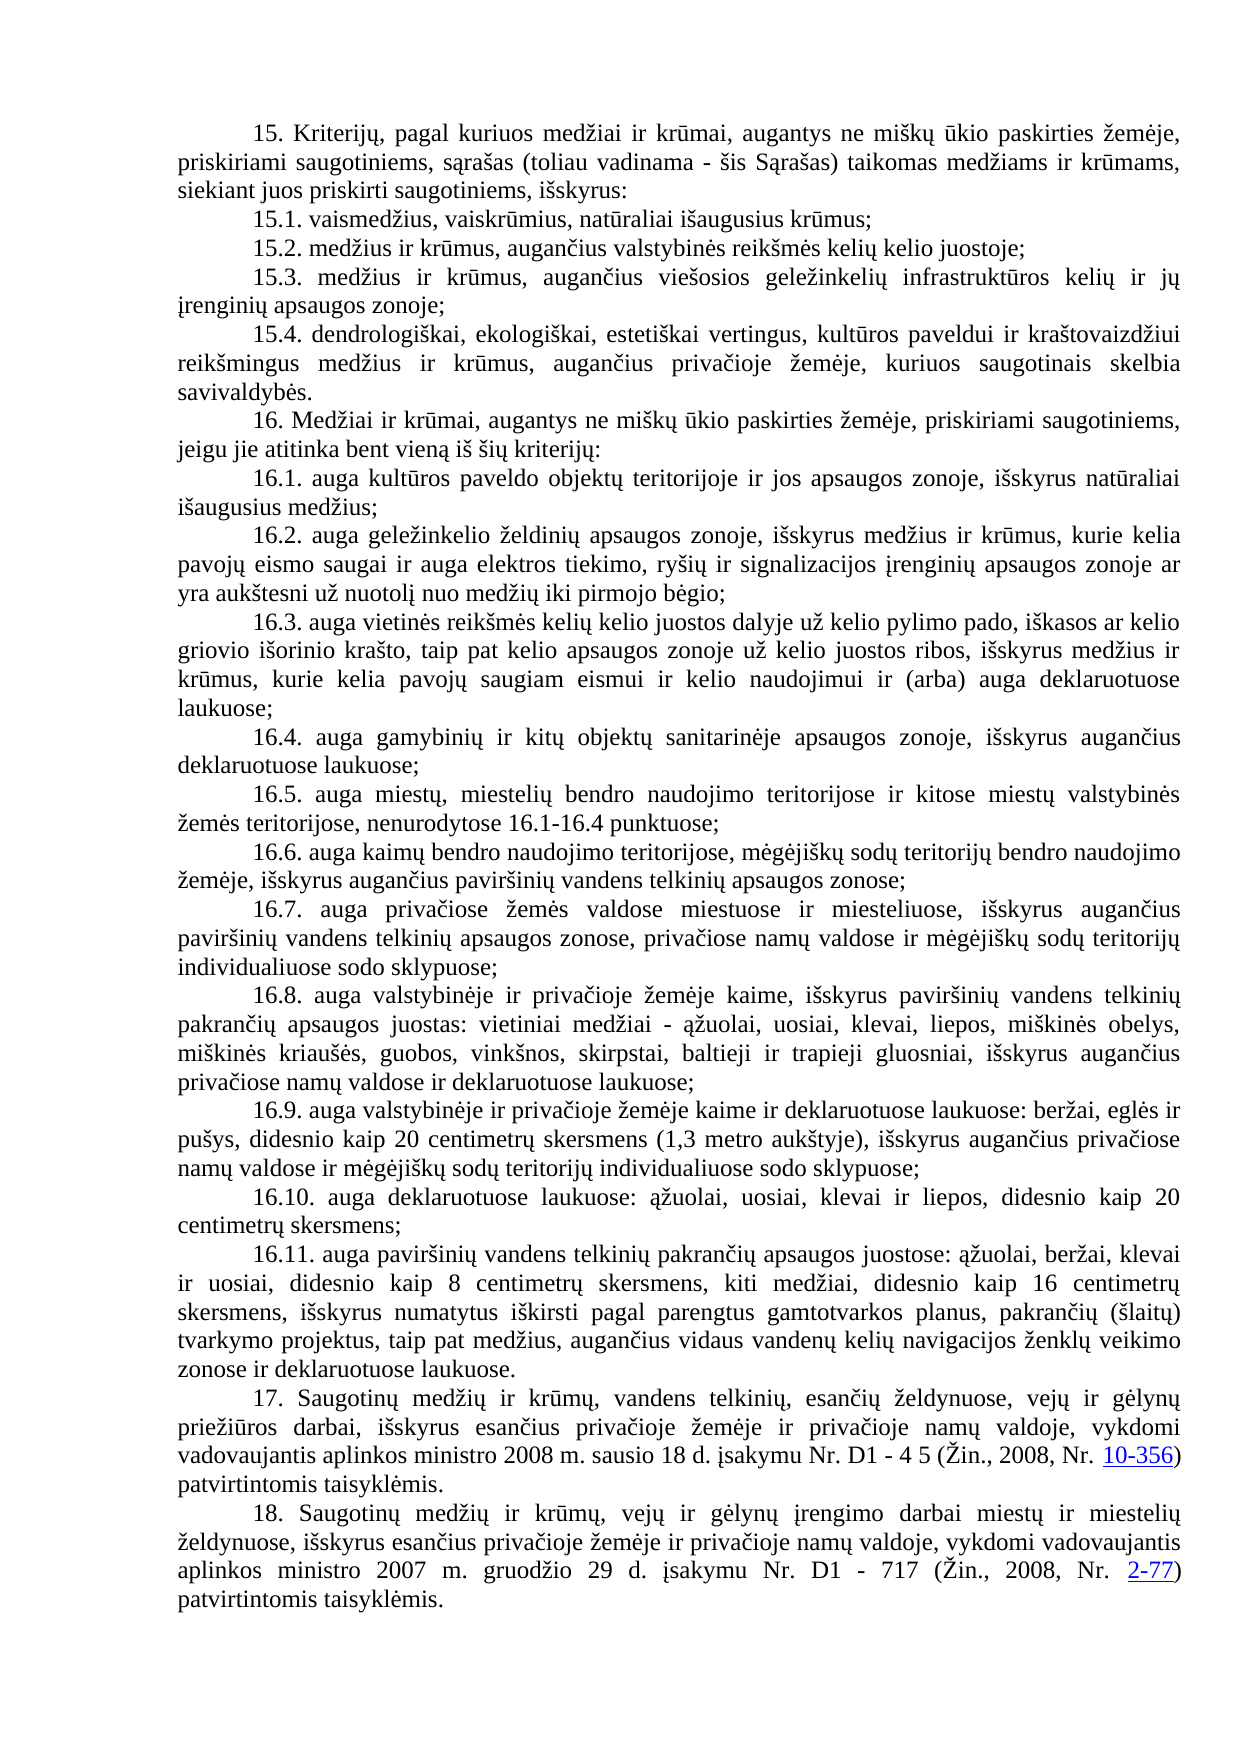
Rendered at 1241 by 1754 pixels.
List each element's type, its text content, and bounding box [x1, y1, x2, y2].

text 16.9. auga valstybinėje ir privačioje žemėje kaime ir deklaruotuose laukuose: beržai, eglės ir pušys, didesnio kaip 20 centimetrų skersmens (1,3 metro aukštyje), išskyrus augančius privačiose namų valdose ir mėgėjiškų sodų teritorijų individualiuose sodo sklypuose; [177, 1096, 1181, 1182]
text 17. Saugotinų medžių ir krūmų, vandens telkinių, esančių želdynuose, vejų ir gėlynų priežiūros darbai, išskyrus esančius privačioje žemėje ir privačioje namų valdoje, vykdomi vadovaujantis aplinkos ministro 2008 m. sausio 18 d. įsakymu Nr. D1 - 4 5 (Žin., 2008, Nr. 10-356) patvirtintomis taisyklėmis. [177, 1383, 1181, 1498]
text 16.11. auga paviršinių vandens telkinių pakrančių apsaugos juostose: ąžuolai, beržai, klevai ir uosiai, didesnio kaip 8 centimetrų skersmens, kiti medžiai, didesnio kaip 16 centimetrų skersmens, išskyrus numatytus iškirsti pagal parengtus gamtotvarkos planus, pakrančių (šlaitų) tvarkymo projektus, taip pat medžius, augančius vidaus vandenų kelių navigacijos ženklų veikimo zonose ir deklaruotuose laukuose. [177, 1239, 1181, 1383]
text 16.10. auga deklaruotuose laukuose: ąžuolai, uosiai, klevai ir liepos, didesnio kaip 20 centimetrų skersmens; [177, 1182, 1181, 1239]
text 15. Kriterijų, pagal kuriuos medžiai ir krūmai, augantys ne miškų ūkio paskirties žemėje, priskiriami saugotiniems, sąrašas (toliau vadinama - šis Sąrašas) taikomas medžiams ir krūmams, siekiant juos priskirti saugotiniems, išskyrus: [177, 118, 1181, 204]
text 15.2. medžius ir krūmus, augančius valstybinės reikšmės kelių kelio juostoje; [177, 233, 1181, 262]
text 16.7. auga privačiose žemės valdose miestuose ir miesteliuose, išskyrus augančius paviršinių vandens telkinių apsaugos zonose, privačiose namų valdose ir mėgėjiškų sodų teritorijų individualiuose sodo sklypuose; [177, 894, 1181, 981]
text 16. Medžiai ir krūmai, augantys ne miškų ūkio paskirties žemėje, priskiriami saugotiniems, jeigu jie atitinka bent vieną iš šių kriterijų: [177, 406, 1181, 463]
text 16.3. auga vietinės reikšmės kelių kelio juostos dalyje už kelio pylimo pado, iškasos ar kelio griovio išorinio krašto, taip pat kelio apsaugos zonoje už kelio juostos ribos, išskyrus medžius ir krūmus, kurie kelia pavojų saugiam eismui ir kelio naudojimui ir (arba) auga deklaruotuose laukuose; [177, 607, 1181, 722]
text 16.4. auga gamybinių ir kitų objektų sanitarinėje apsaugos zonoje, išskyrus augančius deklaruotuose laukuose; [177, 722, 1181, 779]
text 15.3. medžius ir krūmus, augančius viešosios geležinkelių infrastruktūros kelių ir jų įrenginių apsaugos zonoje; [177, 262, 1181, 319]
text 16.6. auga kaimų bendro naudojimo teritorijose, mėgėjiškų sodų teritorijų bendro naudojimo žemėje, išskyrus augančius paviršinių vandens telkinių apsaugos zonose; [177, 837, 1181, 894]
text 16.2. auga geležinkelio želdinių apsaugos zonoje, išskyrus medžius ir krūmus, kurie kelia pavojų eismo saugai ir auga elektros tiekimo, ryšių ir signalizacijos įrenginių apsaugos zonoje ar yra aukštesni už nuotolį nuo medžių iki pirmojo bėgio; [177, 521, 1181, 607]
text 16.5. auga miestų, miestelių bendro naudojimo teritorijose ir kitose miestų valstybinės žemės teritorijose, nenurodytose 16.1-16.4 punktuose; [177, 779, 1181, 837]
text 15.4. dendrologiškai, ekologiškai, estetiškai vertingus, kultūros paveldui ir kraštovaizdžiui reikšmingus medžius ir krūmus, augančius privačioje žemėje, kuriuos saugotinais skelbia savivaldybės. [177, 319, 1181, 406]
text 16.8. auga valstybinėje ir privačioje žemėje kaime, išskyrus paviršinių vandens telkinių pakrančių apsaugos juostas: vietiniai medžiai - ąžuolai, uosiai, klevai, liepos, miškinės obelys, miškinės kriaušės, guobos, vinkšnos, skirpstai, baltieji ir trapieji gluosniai, išskyrus augančius privačiose namų valdose ir deklaruotuose laukuose; [177, 981, 1181, 1096]
text 16.1. auga kultūros paveldo objektų teritorijoje ir jos apsaugos zonoje, išskyrus natūraliai išaugusius medžius; [177, 463, 1181, 521]
text 15.1. vaismedžius, vaiskrūmius, natūraliai išaugusius krūmus; [177, 204, 1181, 233]
text 18. Saugotinų medžių ir krūmų, vejų ir gėlynų įrengimo darbai miestų ir miestelių želdynuose, išskyrus esančius privačioje žemėje ir privačioje namų valdoje, vykdomi vadovaujantis aplinkos ministro 2007 m. gruodžio 29 d. įsakymu Nr. D1 - 717 (Žin., 2008, Nr. 2-77) patvirtintomis taisyklėmis. [177, 1498, 1181, 1613]
